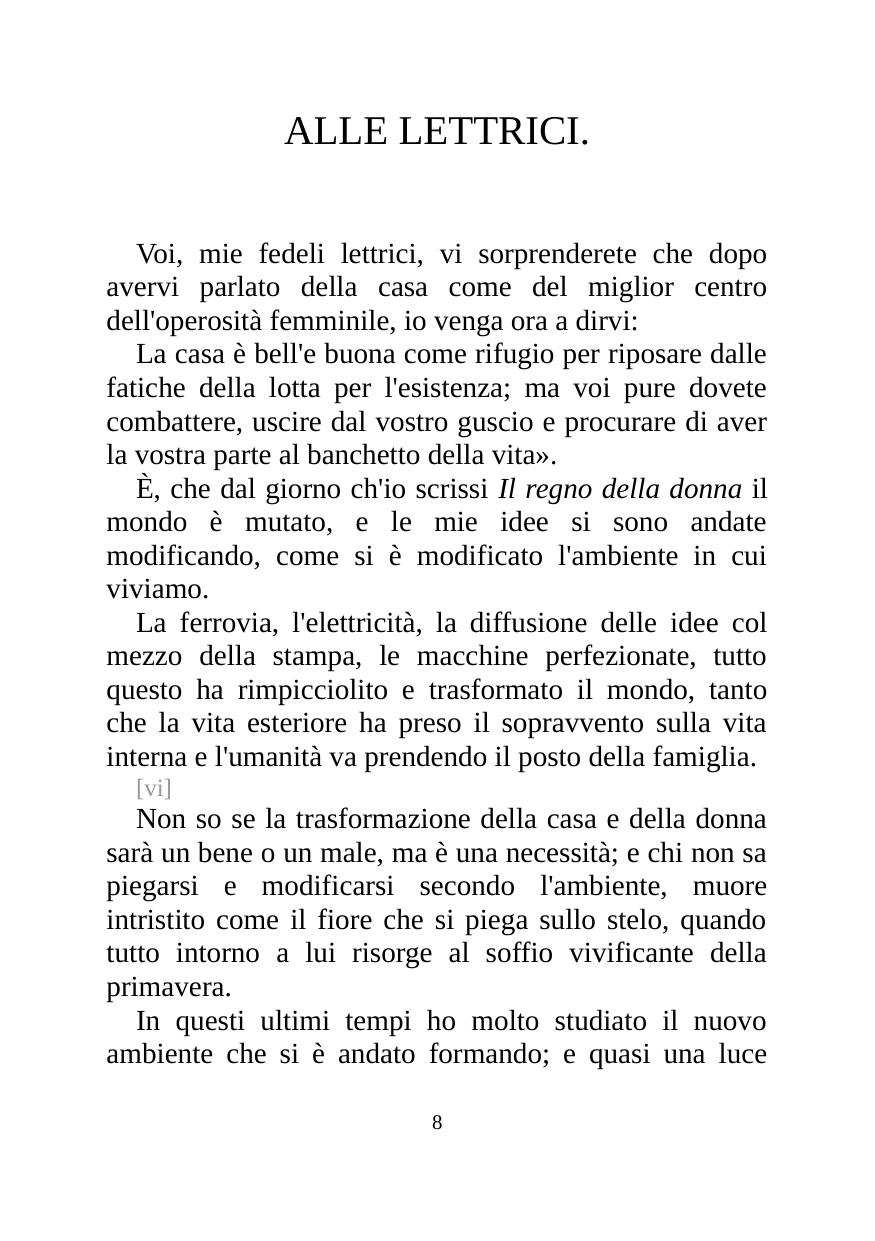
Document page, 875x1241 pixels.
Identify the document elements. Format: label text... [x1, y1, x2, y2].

text È, che dal giorno ch'io scrissi Il regno della donna il mondo è mutato, e le mie idee si sono andate modificando, come si è modificato l'ambiente in cui viviamo. [106, 471, 768, 605]
subtitle ALLE LETTRICI. [106, 106, 768, 153]
text La ferrovia, l'elettricità, la diffusione delle idee col mezzo della stampa, le macchine perfezionate, tutto questo ha rimpicciolito e trasformato il mondo, tanto che la vita esteriore ha preso il sopravvento sulla vita interna e l'umanità va prendendo il posto della famiglia. [106, 605, 768, 773]
text Non so se la trasformazione della casa e della donna sarà un bene o un male, ma è una necessità; e chi non sa piegarsi e modificarsi secondo l'ambiente, muore intristito come il fiore che si piega sullo stelo, quando tutto intorno a lui risorge al soffio vivificante della primavera. [106, 801, 768, 1003]
text In questi ultimi tempi ho molto studiato il nuovo ambiente che si è andato formando; e quasi una luce [106, 1003, 768, 1070]
text La casa è bell'e buona come rifugio per riposare dalle fatiche della lotta per l'esistenza; ma voi pure dovete combattere, uscire dal vostro guscio e procurare di aver la vostra parte al banchetto della vita». [106, 337, 768, 471]
text [vi] [172, 773, 768, 801]
text [vi] [106, 773, 136, 801]
text Voi, mie fedeli lettrici, vi sorprenderete che dopo avervi parlato della casa come del miglior centro dell'operosità femminile, io venga ora a dirvi: [106, 236, 768, 337]
